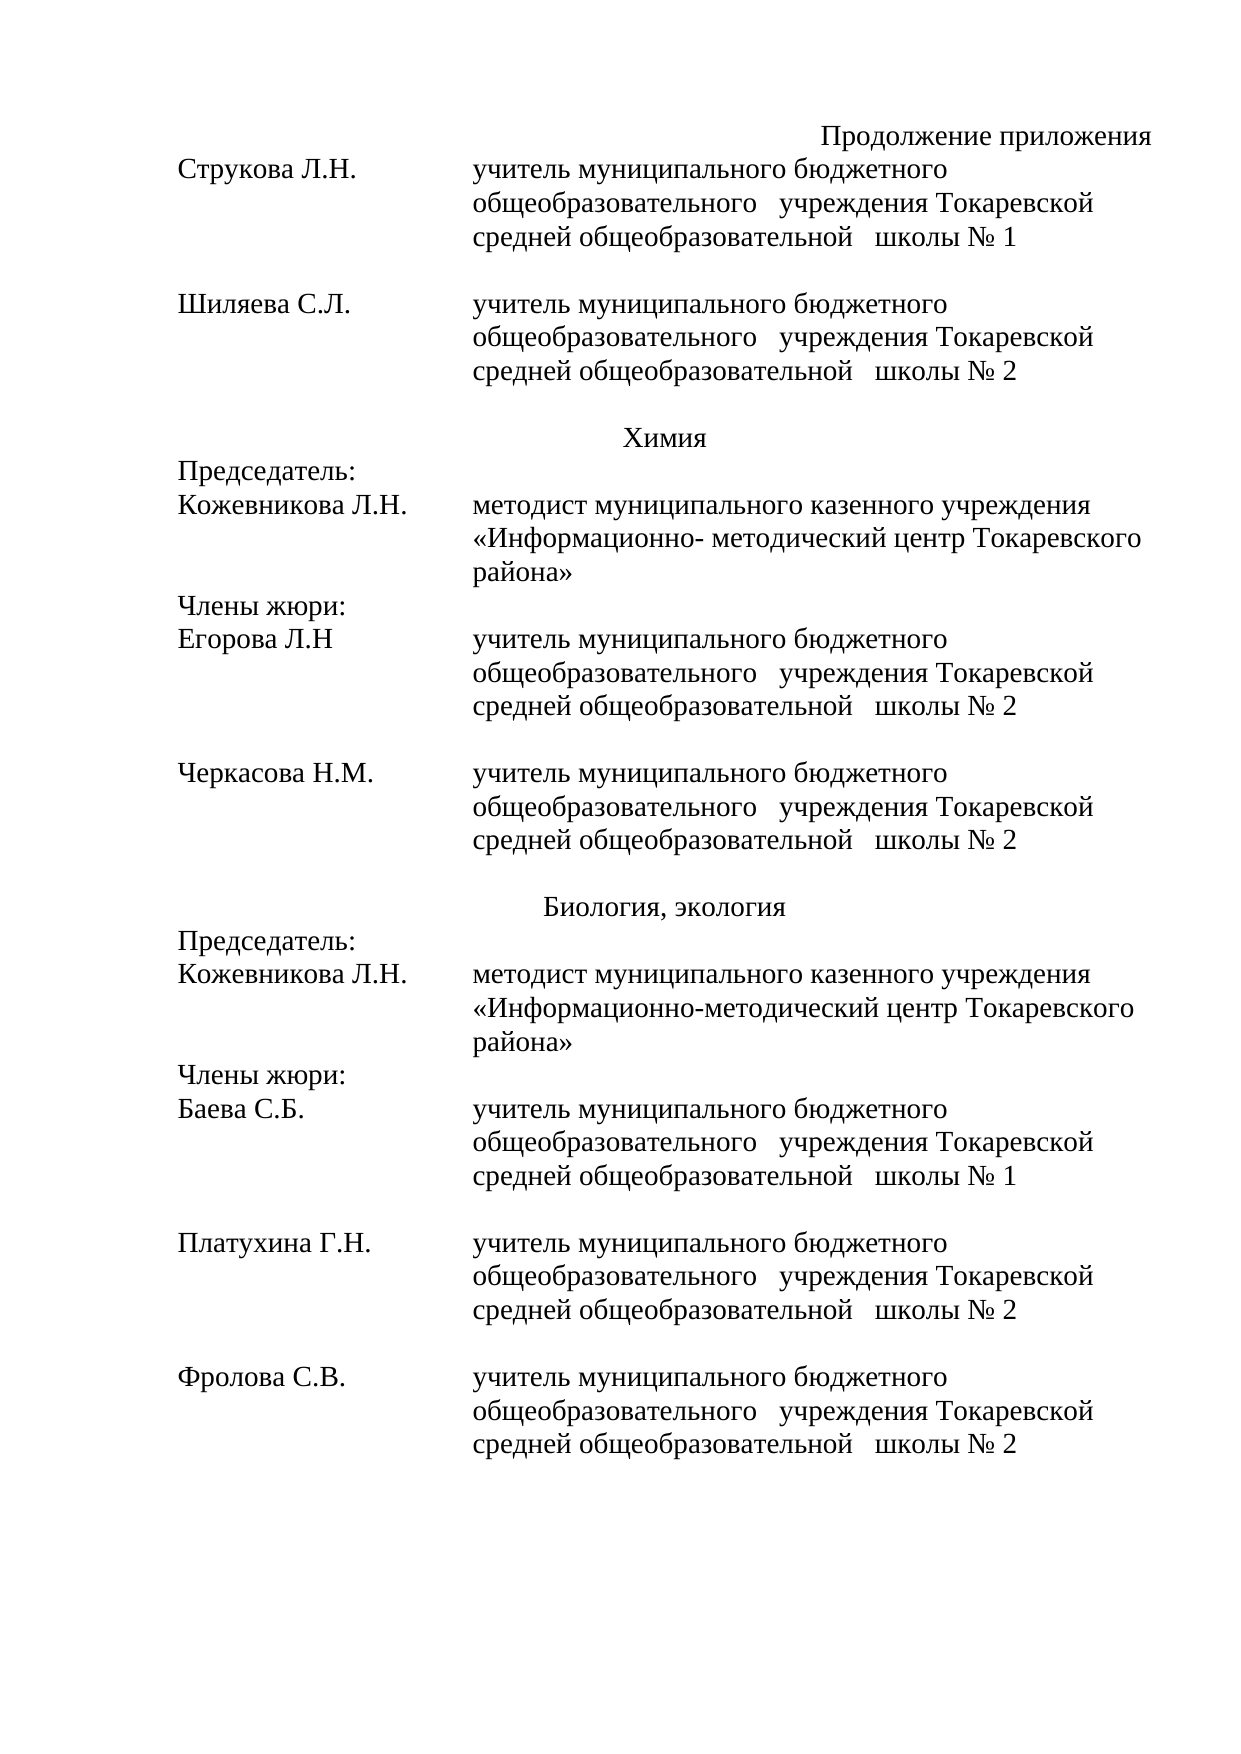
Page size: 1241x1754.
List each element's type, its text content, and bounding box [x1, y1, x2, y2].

text средней общеобразовательной школы № 1 [177, 219, 1152, 252]
text Фролова С.В. учитель муниципального бюджетного [177, 1359, 1152, 1393]
text Егорова Л.Н учитель муниципального бюджетного [177, 621, 1152, 655]
text средней общеобразовательной школы № 2 [177, 353, 1152, 386]
text средней общеобразовательной школы № 2 [177, 1426, 1152, 1460]
text «Информационно-методический центр Токаревского [177, 990, 1152, 1024]
text Шиляева С.Л. учитель муниципального бюджетного [177, 286, 1152, 319]
text Председатель: [177, 923, 1152, 957]
text средней общеобразовательной школы № 2 [177, 1292, 1152, 1326]
text общеобразовательного учреждения Токаревской [177, 185, 1152, 219]
text общеобразовательного учреждения Токаревской [177, 789, 1152, 822]
text средней общеобразовательной школы № 1 [177, 1158, 1152, 1191]
text Биология, экология [177, 889, 1152, 923]
text общеобразовательного учреждения Токаревской [177, 1393, 1152, 1426]
text Баева С.Б. учитель муниципального бюджетного [177, 1091, 1152, 1124]
text общеобразовательного учреждения Токаревской [177, 1258, 1152, 1292]
text Химия [177, 420, 1152, 453]
text Струкова Л.Н. учитель муниципального бюджетного [177, 152, 1152, 185]
text Председатель: [177, 453, 1152, 487]
text общеобразовательного учреждения Токаревской [177, 1124, 1152, 1158]
text Продолжение приложения [177, 118, 1152, 152]
text общеобразовательного учреждения Токаревской [177, 655, 1152, 688]
text района» [177, 1024, 1152, 1057]
text средней общеобразовательной школы № 2 [177, 822, 1152, 856]
text Кожевникова Л.Н. методист муниципального казенного учреждения [177, 487, 1152, 521]
text Члены жюри: [177, 1057, 1152, 1091]
text общеобразовательного учреждения Токаревской [177, 319, 1152, 353]
text средней общеобразовательной школы № 2 [177, 688, 1152, 722]
text Черкасова Н.М. учитель муниципального бюджетного [177, 755, 1152, 789]
text района» [177, 554, 1152, 588]
text Кожевникова Л.Н. методист муниципального казенного учреждения [177, 957, 1152, 990]
text Члены жюри: [177, 588, 1152, 621]
text «Информационно- методический центр Токаревского [177, 521, 1152, 554]
text Платухина Г.Н. учитель муниципального бюджетного [177, 1225, 1152, 1258]
